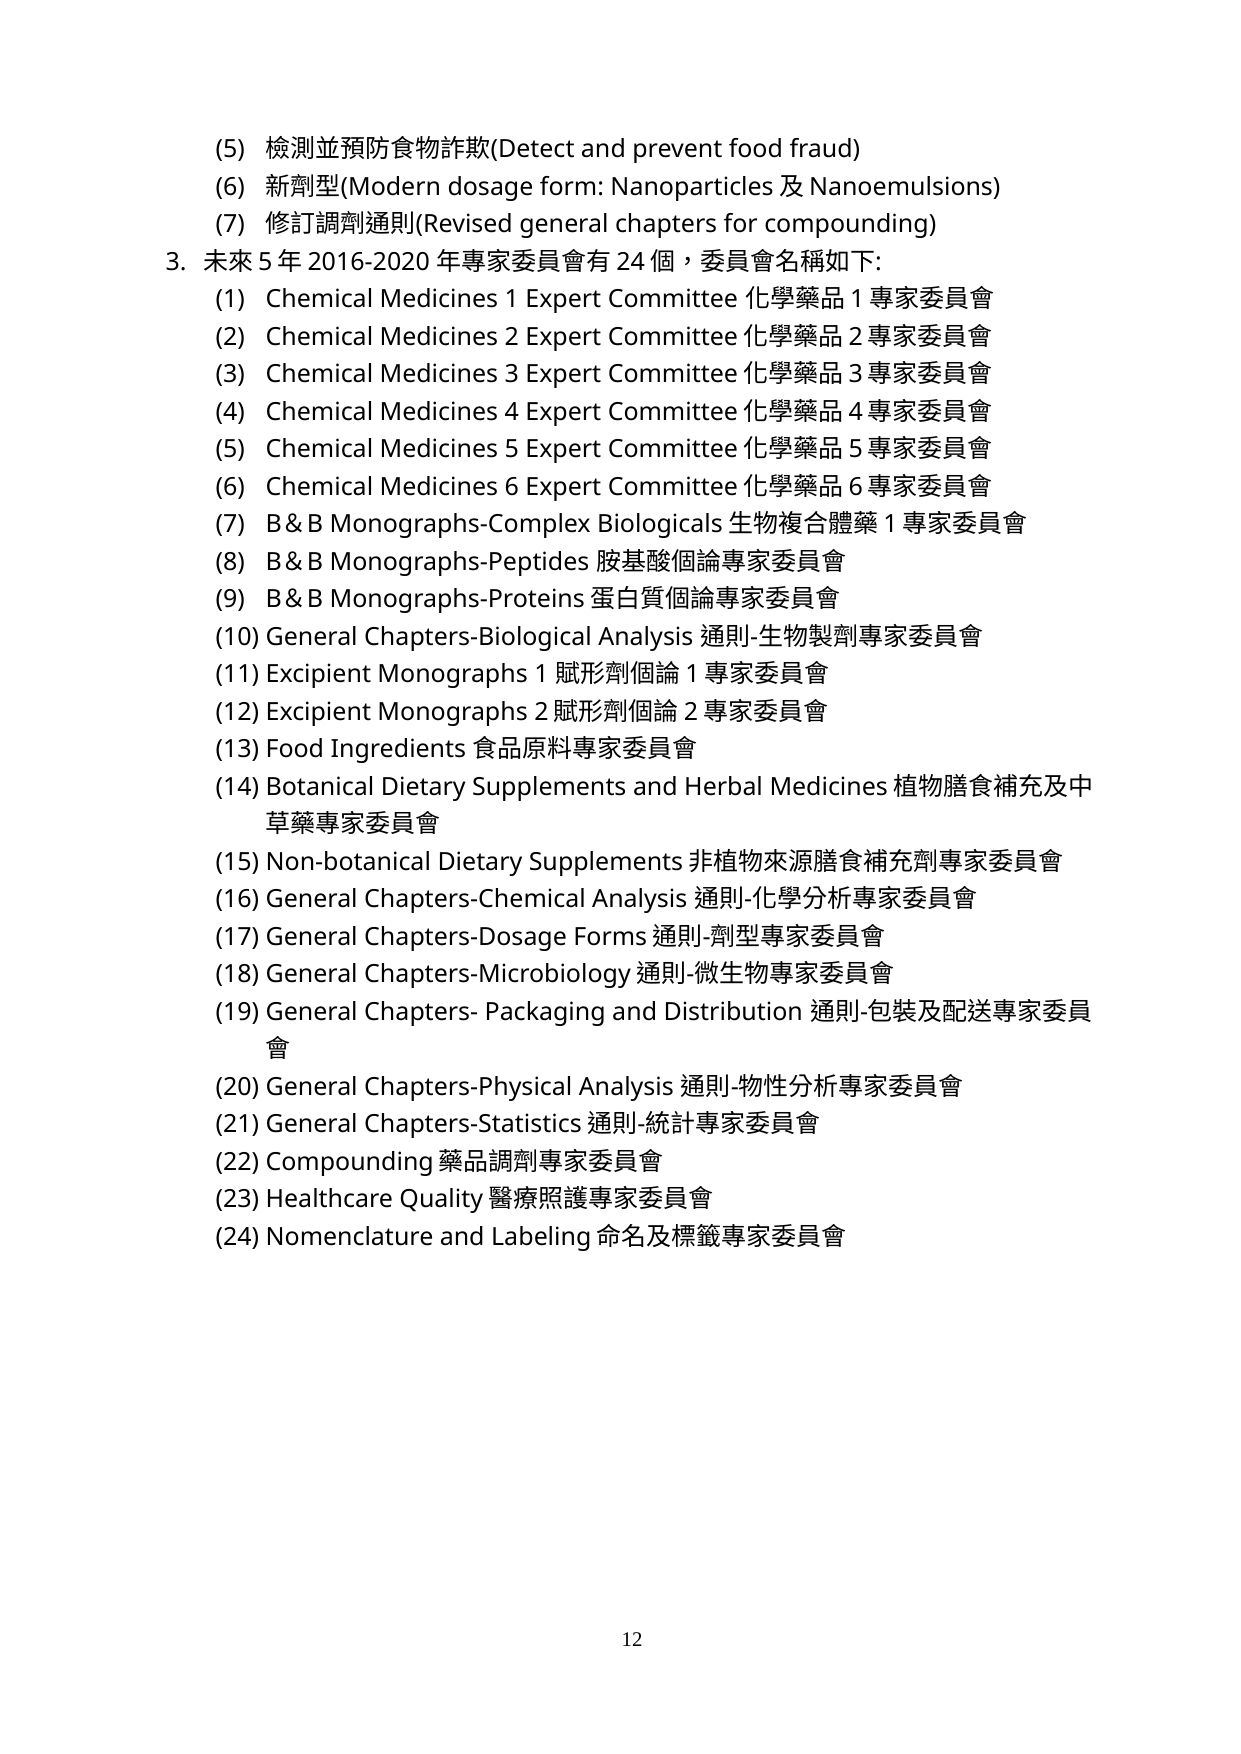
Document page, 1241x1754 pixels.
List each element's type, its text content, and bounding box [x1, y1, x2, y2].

list Nomenclature and Labeling命名及標籤專家委員會 [215, 1215, 1098, 1253]
list 新劑型(Modern dosage form: Nanoparticles及Nanoemulsions) [215, 165, 1098, 203]
list General Chapters-Chemical Analysis 通則-化學分析專家委員會 [215, 878, 1098, 915]
list 未來5年2016-2020 年專家委員會有24個，委員會名稱如下: [165, 240, 1098, 278]
list General Chapters- Packaging and Distribution 通則-包裝及配送專家委員會 [215, 990, 1098, 1065]
list Excipient Monographs 2賦形劑個論2專家委員會 [215, 690, 1098, 728]
list B＆B Monographs-Peptides 胺基酸個論專家委員會 [215, 540, 1098, 578]
list General Chapters-Dosage Forms通則-劑型專家委員會 [215, 915, 1098, 953]
list Non-botanical Dietary Supplements非植物來源膳食補充劑專家委員會 [215, 840, 1098, 878]
list 修訂調劑通則(Revised general chapters for compounding) [215, 203, 1098, 240]
list General Chapters-Statistics通則-統計專家委員會 [215, 1103, 1098, 1140]
list Chemical Medicines 4 Expert Committee化學藥品4專家委員會 [215, 390, 1098, 428]
list Healthcare Quality醫療照護專家委員會 [215, 1178, 1098, 1215]
list General Chapters-Biological Analysis 通則-生物製劑專家委員會 [215, 615, 1098, 653]
list B＆B Monographs-Proteins蛋白質個論專家委員會 [215, 578, 1098, 615]
list Chemical Medicines 6 Expert Committee化學藥品6專家委員會 [215, 465, 1098, 503]
list 檢測並預防食物詐欺(Detect and prevent food fraud) [215, 128, 1098, 165]
list Food Ingredients 食品原料專家委員會 [215, 728, 1098, 765]
list B＆B Monographs-Complex Biologicals生物複合體藥1專家委員會 [215, 503, 1098, 540]
list Chemical Medicines 3 Expert Committee化學藥品3專家委員會 [215, 353, 1098, 390]
list General Chapters-Microbiology通則-微生物專家委員會 [215, 953, 1098, 990]
list General Chapters-Physical Analysis 通則-物性分析專家委員會 [215, 1065, 1098, 1103]
list Chemical Medicines 2 Expert Committee化學藥品2專家委員會 [215, 315, 1098, 353]
list Botanical Dietary Supplements and Herbal Medicines植物膳食補充及中草藥專家委員會 [215, 765, 1098, 840]
list Chemical Medicines 1 Expert Committee 化學藥品1專家委員會 [215, 278, 1098, 315]
list Compounding藥品調劑專家委員會 [215, 1140, 1098, 1178]
list Chemical Medicines 5 Expert Committee化學藥品5專家委員會 [215, 428, 1098, 465]
list Excipient Monographs 1 賦形劑個論1專家委員會 [215, 653, 1098, 690]
